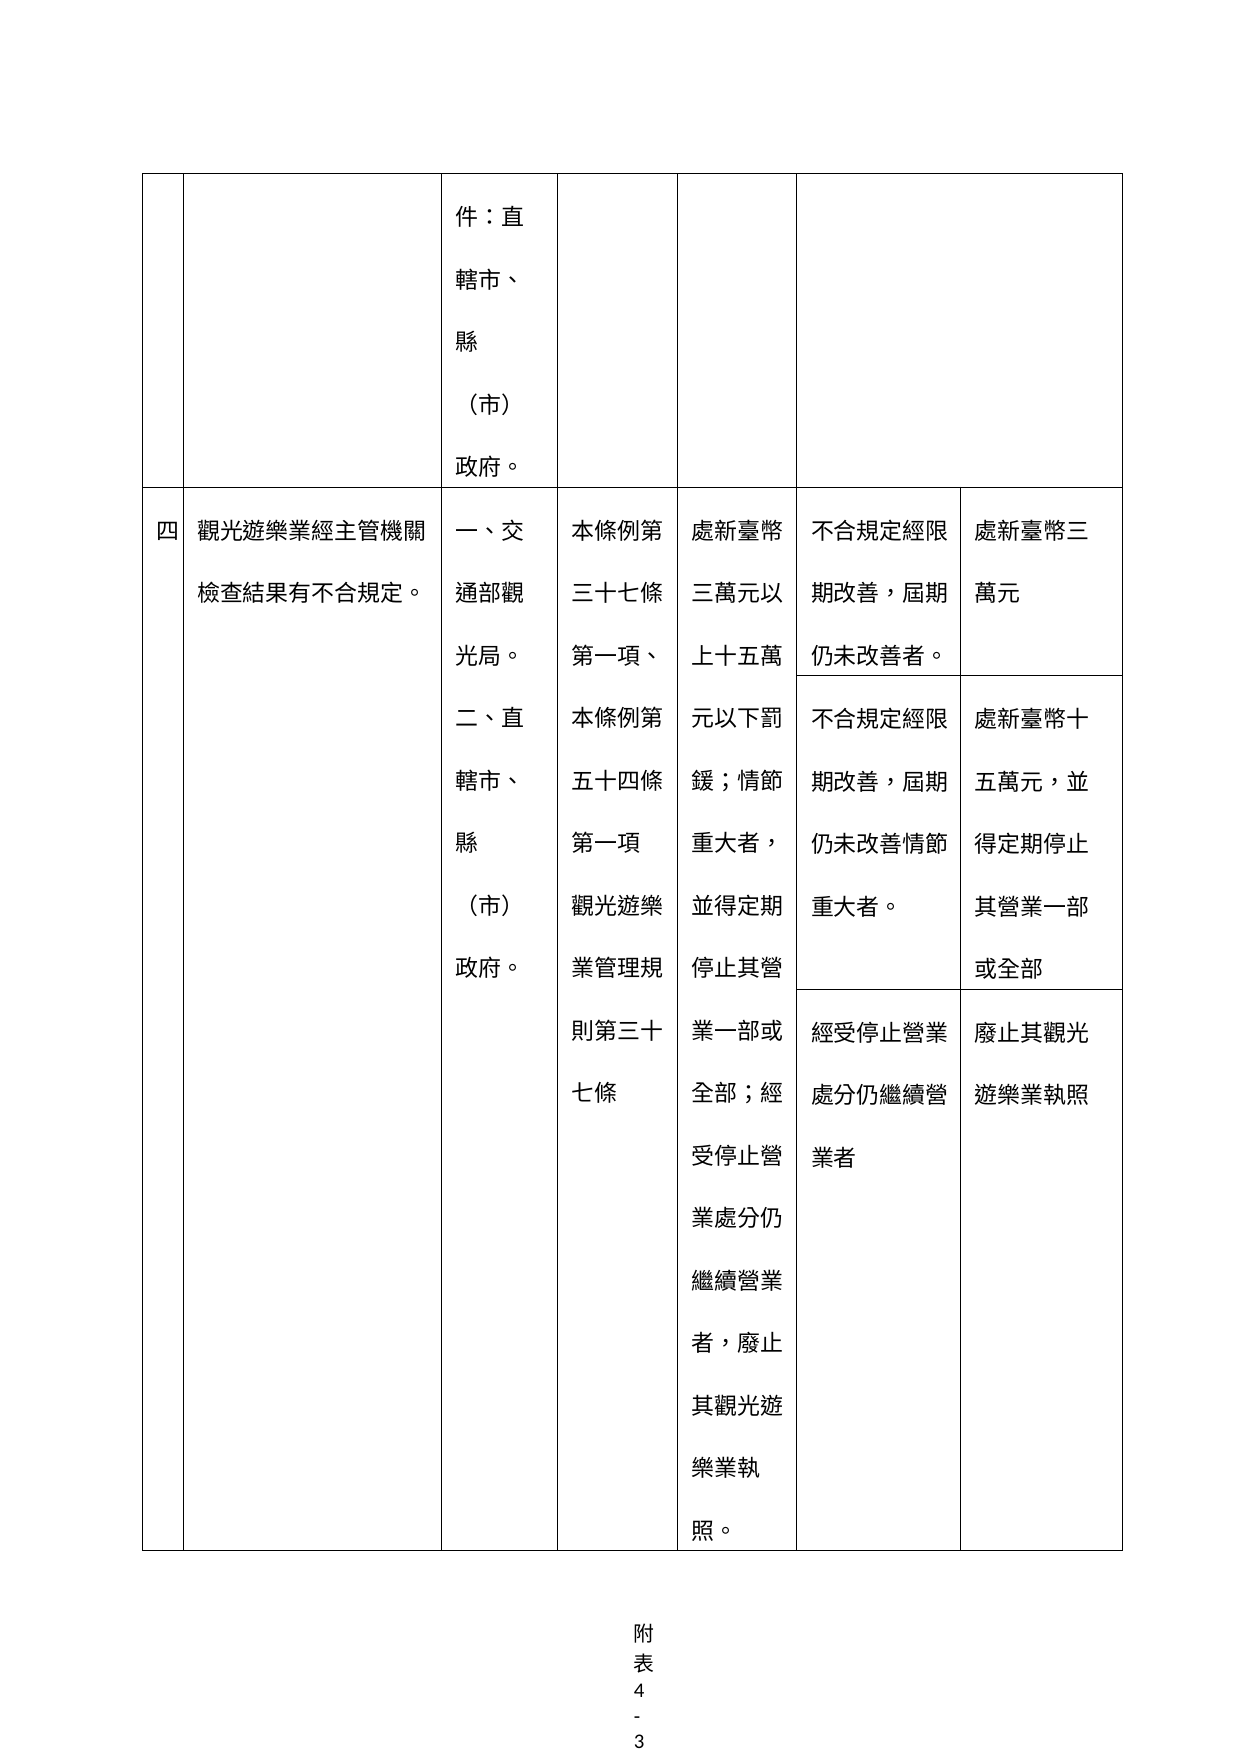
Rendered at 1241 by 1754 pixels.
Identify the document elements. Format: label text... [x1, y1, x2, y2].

table_cell 四 [143, 488, 183, 1550]
table_cell [678, 174, 796, 487]
table_cell 件：直轄市、縣（市）政府。 [442, 174, 557, 487]
table_cell 處新臺幣三萬元以上十五萬元以下罰鍰；情節重大者，並得定期停止其營業一部或全部；經受停止營業處分仍繼續營業者，廢止其觀光遊樂業執照。 [678, 488, 796, 1550]
table_cell 處新臺幣三萬元 [961, 488, 1122, 675]
table_cell 經受停止營業處分仍繼續營業者 [797, 990, 960, 1550]
table_cell 廢止其觀光遊樂業執照 [961, 990, 1122, 1550]
table_cell 不合規定經限期改善，屆期仍未改善情節重大者。 [797, 676, 960, 989]
table_cell [1123, 989, 1127, 1550]
table_cell 本條例第三十七條第一項、本條例第五十四條第一項 觀光遊樂業管理規則第三十七條 [558, 488, 677, 1550]
table_cell [1123, 173, 1127, 487]
table_cell [184, 174, 441, 487]
table_cell 處新臺幣十五萬元，並得定期停止其營業一部或全部 [961, 676, 1122, 989]
table_cell [558, 174, 677, 487]
table_cell [1123, 487, 1127, 675]
table_cell 不合規定經限期改善，屆期仍未改善者。 [797, 488, 960, 675]
table_cell [143, 174, 183, 487]
table_cell [797, 174, 1122, 487]
table_cell 一、交通部觀光局。 二、直轄市、縣（市）政府。 [442, 488, 557, 1550]
table_cell 觀光遊樂業經主管機關檢查結果有不合規定。 [184, 488, 441, 1550]
table_cell [1123, 675, 1127, 989]
